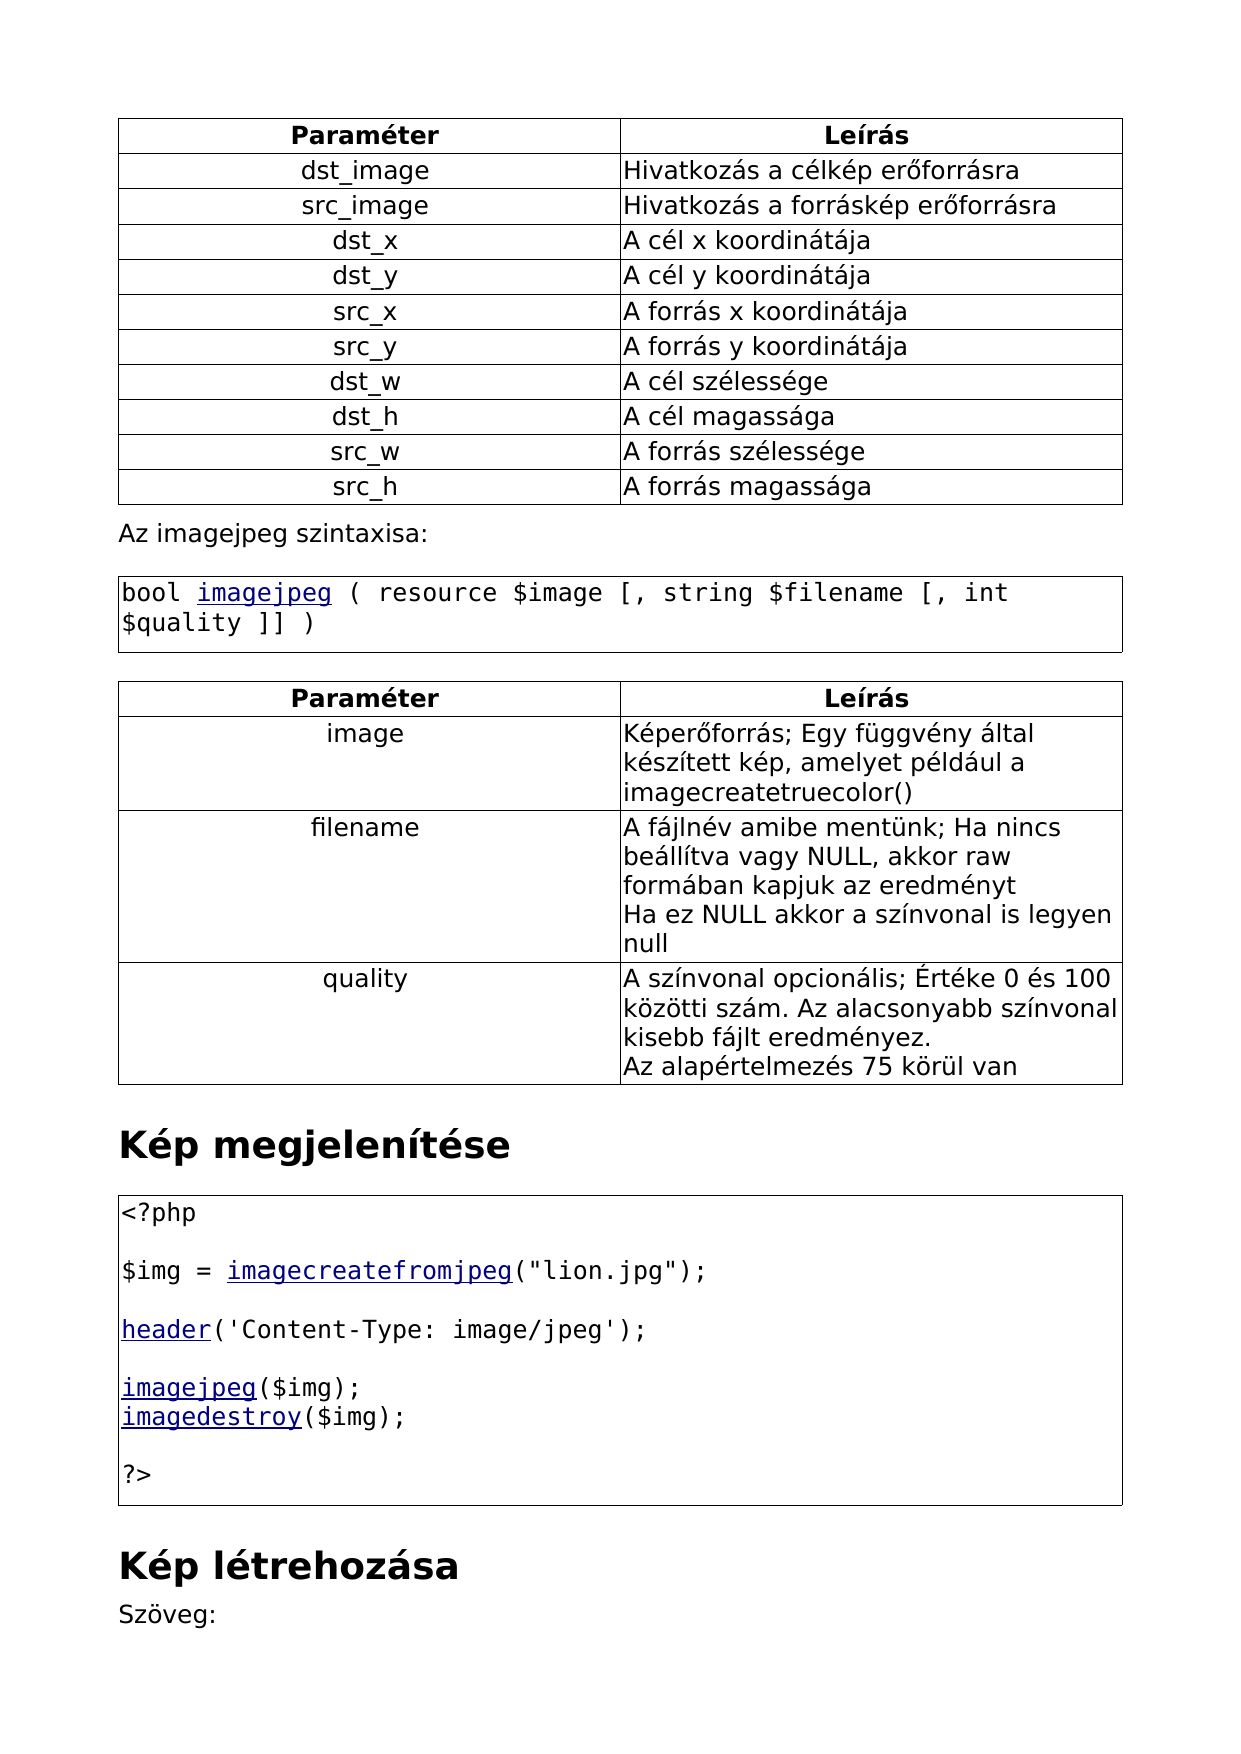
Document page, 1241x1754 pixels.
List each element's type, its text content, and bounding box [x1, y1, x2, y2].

table_cell src_w [119, 435, 620, 469]
table_cell A forrás szélessége [621, 435, 1122, 469]
subtitle Kép létrehozása [118, 1544, 1122, 1588]
table_cell src_x [119, 295, 620, 329]
table_header <?php $img = imagecreatefromjpeg("lion.jpg"); header('Content-Type: image/jpeg'); imagejpeg($img); imagedestroy($img); ?> [119, 1196, 1122, 1504]
subtitle Kép megjelenítése [118, 1124, 1122, 1168]
table_cell A cél szélessége [621, 365, 1122, 399]
table_header bool imagejpeg ( resource $image [, string $filename [, int $quality ]] ) [119, 577, 1122, 652]
table_cell image [119, 717, 620, 810]
table_cell dst_image [119, 154, 620, 188]
table_cell A színvonal opcionális; Értéke 0 és 100 közötti szám. Az alacsonyabb színvonal kisebb fájlt eredményez. Az alapértelmezés 75 körül van [621, 963, 1122, 1084]
table_cell dst_y [119, 260, 620, 294]
table_cell filename [119, 811, 620, 962]
table_cell dst_h [119, 400, 620, 434]
table_cell A forrás y koordinátája [621, 330, 1122, 364]
table_cell src_y [119, 330, 620, 364]
table_cell Képerőforrás; Egy függvény által készített kép, amelyet például a imagecreatetruecolor() [621, 717, 1122, 810]
table_cell A cél x koordinátája [621, 225, 1122, 258]
table_cell src_image [119, 189, 620, 223]
text Szöveg: [118, 1601, 1122, 1630]
table_cell A cél y koordinátája [621, 260, 1122, 294]
table_cell dst_x [119, 225, 620, 258]
table_header Paraméter [119, 119, 620, 153]
table_cell Hivatkozás a forráskép erőforrásra [621, 189, 1122, 223]
table_cell dst_w [119, 365, 620, 399]
table_cell A fájlnév amibe mentünk; Ha nincs beállítva vagy NULL, akkor raw formában kapjuk az eredményt Ha ez NULL akkor a színvonal is legyen null [621, 811, 1122, 962]
table_cell quality [119, 963, 620, 1084]
table_header Paraméter [119, 682, 620, 716]
table_header Leírás [621, 682, 1122, 716]
table_cell Hivatkozás a célkép erőforrásra [621, 154, 1122, 188]
table_cell A cél magassága [621, 400, 1122, 434]
table_cell src_h [119, 470, 620, 504]
table_cell A forrás magassága [621, 470, 1122, 504]
table_cell A forrás x koordinátája [621, 295, 1122, 329]
table_header Leírás [621, 119, 1122, 153]
text Az imagejpeg szintaxisa: [118, 519, 1122, 548]
